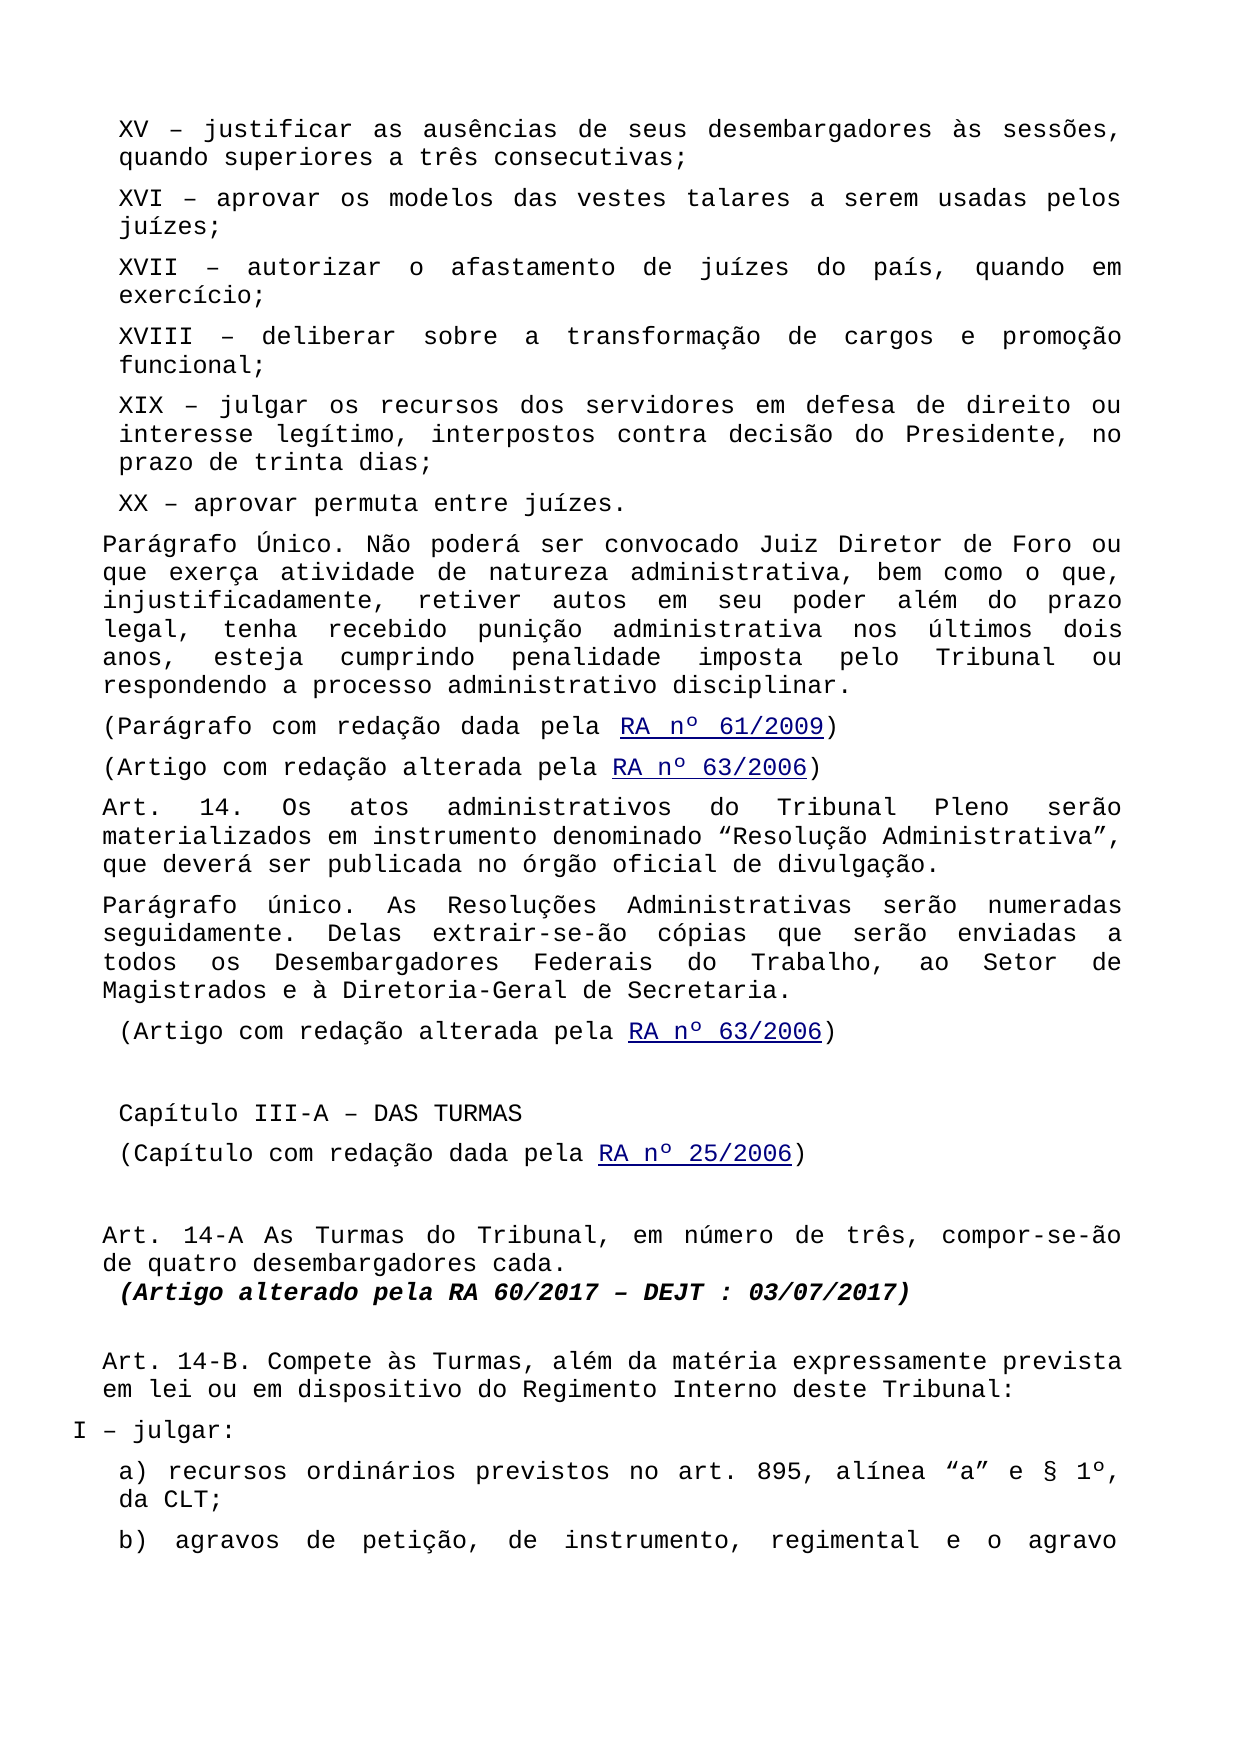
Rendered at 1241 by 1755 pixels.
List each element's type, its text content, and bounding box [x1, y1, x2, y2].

text (Artigo com redação alterada pela RA nº 63/2006) [118, 1018, 1138, 1047]
list – aprovar os modelos das vestes talares a serem usadas pelos juízes; [118, 185, 1122, 242]
list – deliberar sobre a transformação de cargos e promoção funcional; [118, 324, 1123, 381]
list – autorizar o afastamento de juízes do país, quando em exercício; [118, 255, 1122, 311]
list agravos de petição, de instrumento, regimental e o agravo [118, 1528, 1138, 1556]
list – justificar as ausências de seus desembargadores às sessões, quando superiores a três consecutivas; [118, 116, 1123, 173]
text Art. 14. Os atos administrativos do Tribunal Pleno serão materializados em instrumento denominado “Resolução Administrativa”, que deverá ser publicada no órgão oficial de divulgação. [102, 795, 1123, 880]
list – aprovar permuta entre juízes. [118, 491, 1138, 519]
text Capítulo III-A – DAS TURMAS [118, 1100, 1138, 1128]
text Parágrafo único. As Resoluções Administrativas serão numeradas seguidamente. Delas extrair-se-ão cópias que serão enviadas a todos os Desembargadores Federais do Trabalho, ao Setor de Magistrados e à Diretoria-Geral de Secretaria. [102, 892, 1123, 1006]
list – julgar os recursos dos servidores em defesa de direito ou interesse legítimo, interpostos contra decisão do Presidente, no prazo de trinta dias; [118, 393, 1122, 478]
list recursos ordinários previstos no art. 895, alínea “a” e § 1º, da CLT; [118, 1458, 1122, 1515]
text (Capítulo com redação dada pela RA nº 25/2006) [118, 1141, 1138, 1169]
subtitle (Artigo alterado pela RA 60/2017 – DEJT : 03/07/2017) [118, 1279, 1138, 1308]
list – julgar: [72, 1418, 1138, 1446]
text Parágrafo Único. Não poderá ser convocado Juiz Diretor de Foro ou que exerça atividade de natureza administrativa, bem como o que, injustificadamente, retiver autos em seu poder além do prazo legal, tenha recebido punição administrativa nos últimos dois anos, esteja cumprindo penalidade imposta pelo Tribunal ou respondendo a processo administrativo disciplinar. [102, 531, 1123, 701]
text Art. 14-B. Compete às Turmas, além da matéria expressamente prevista em lei ou em dispositivo do Regimento Interno deste Tribunal: [102, 1348, 1123, 1405]
text (Parágrafo com redação dada pela RA nº 61/2009) (Artigo com redação alterada pela RA nº 63/2006) [102, 714, 839, 783]
text Art. 14-A As Turmas do Tribunal, em número de três, compor-se-ão de quatro desembargadores cada. [102, 1223, 1122, 1279]
